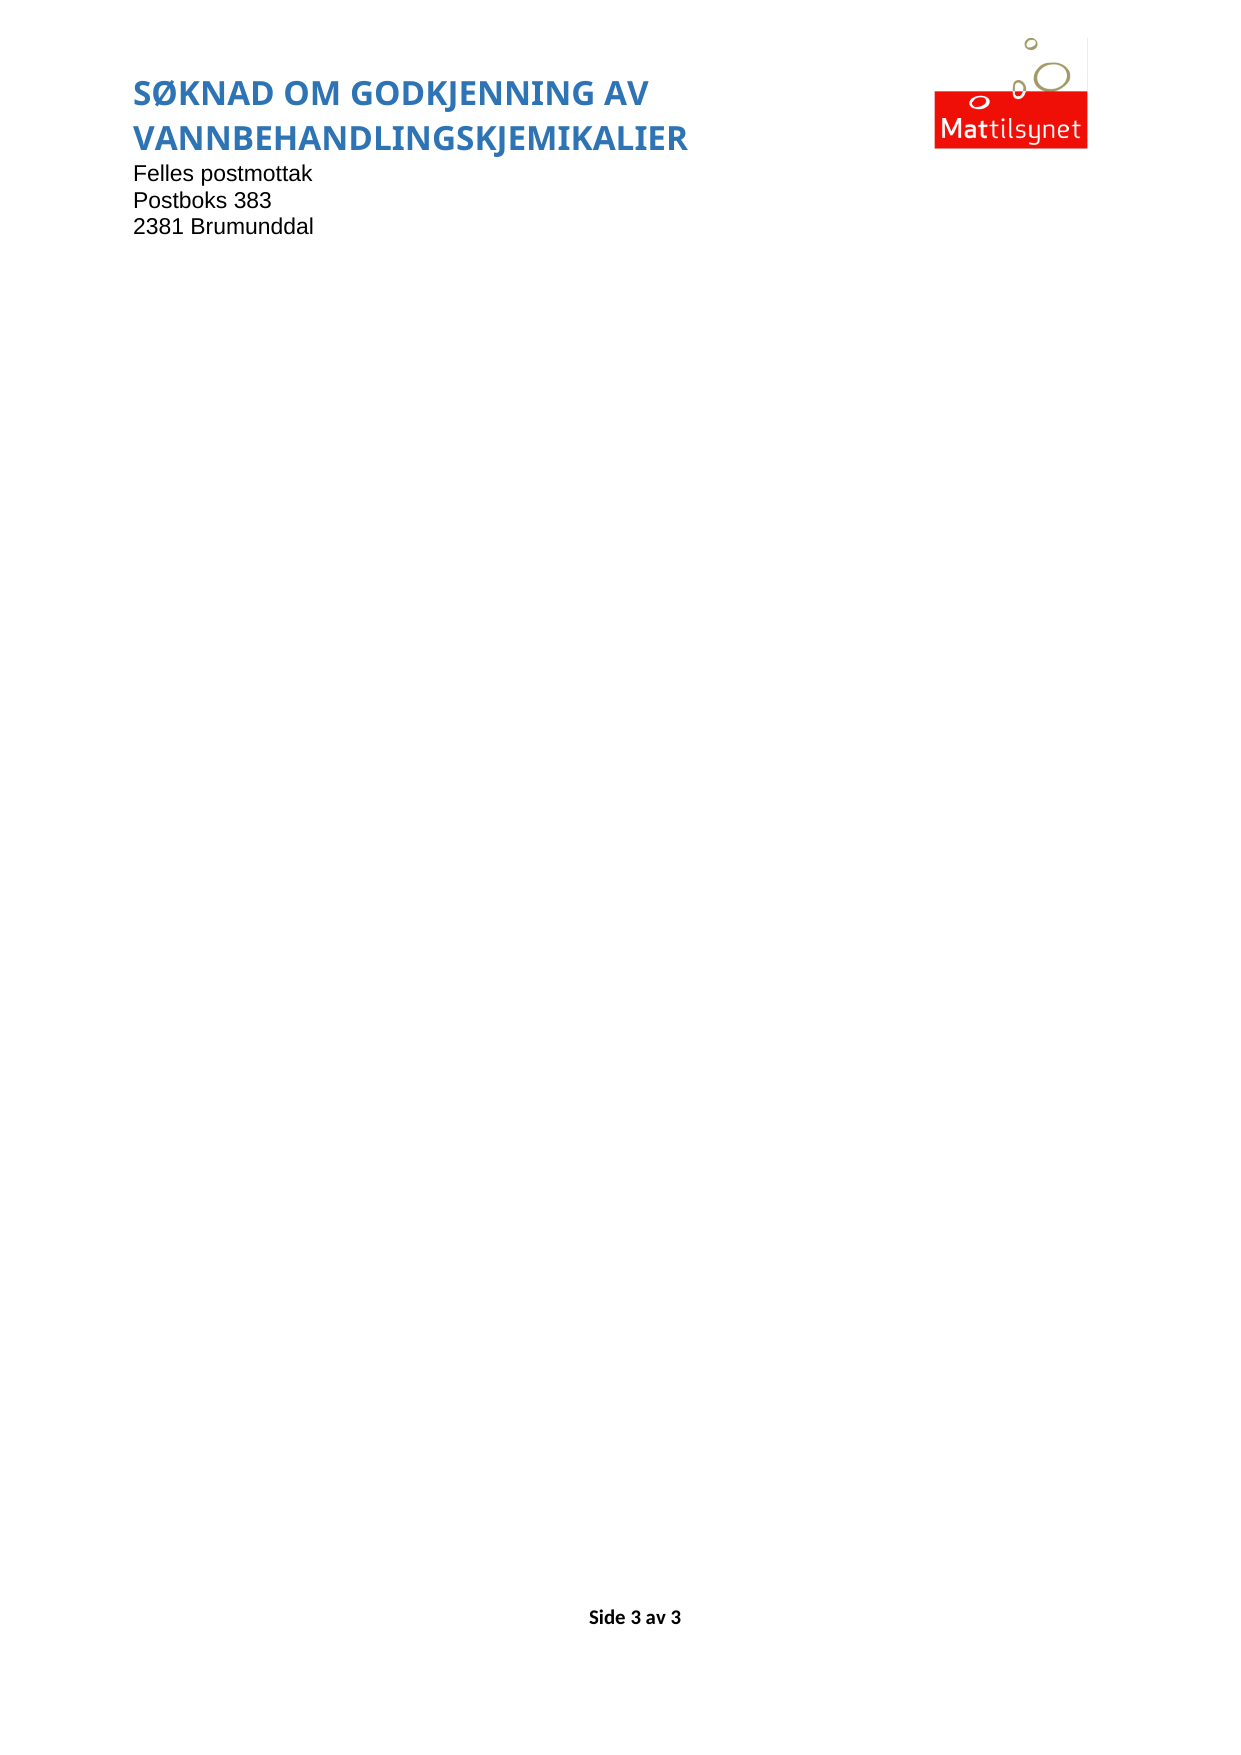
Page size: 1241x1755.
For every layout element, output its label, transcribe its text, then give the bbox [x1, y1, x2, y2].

text Felles postmottak Postboks 383 2381 Brumunddal [133, 160, 1137, 239]
